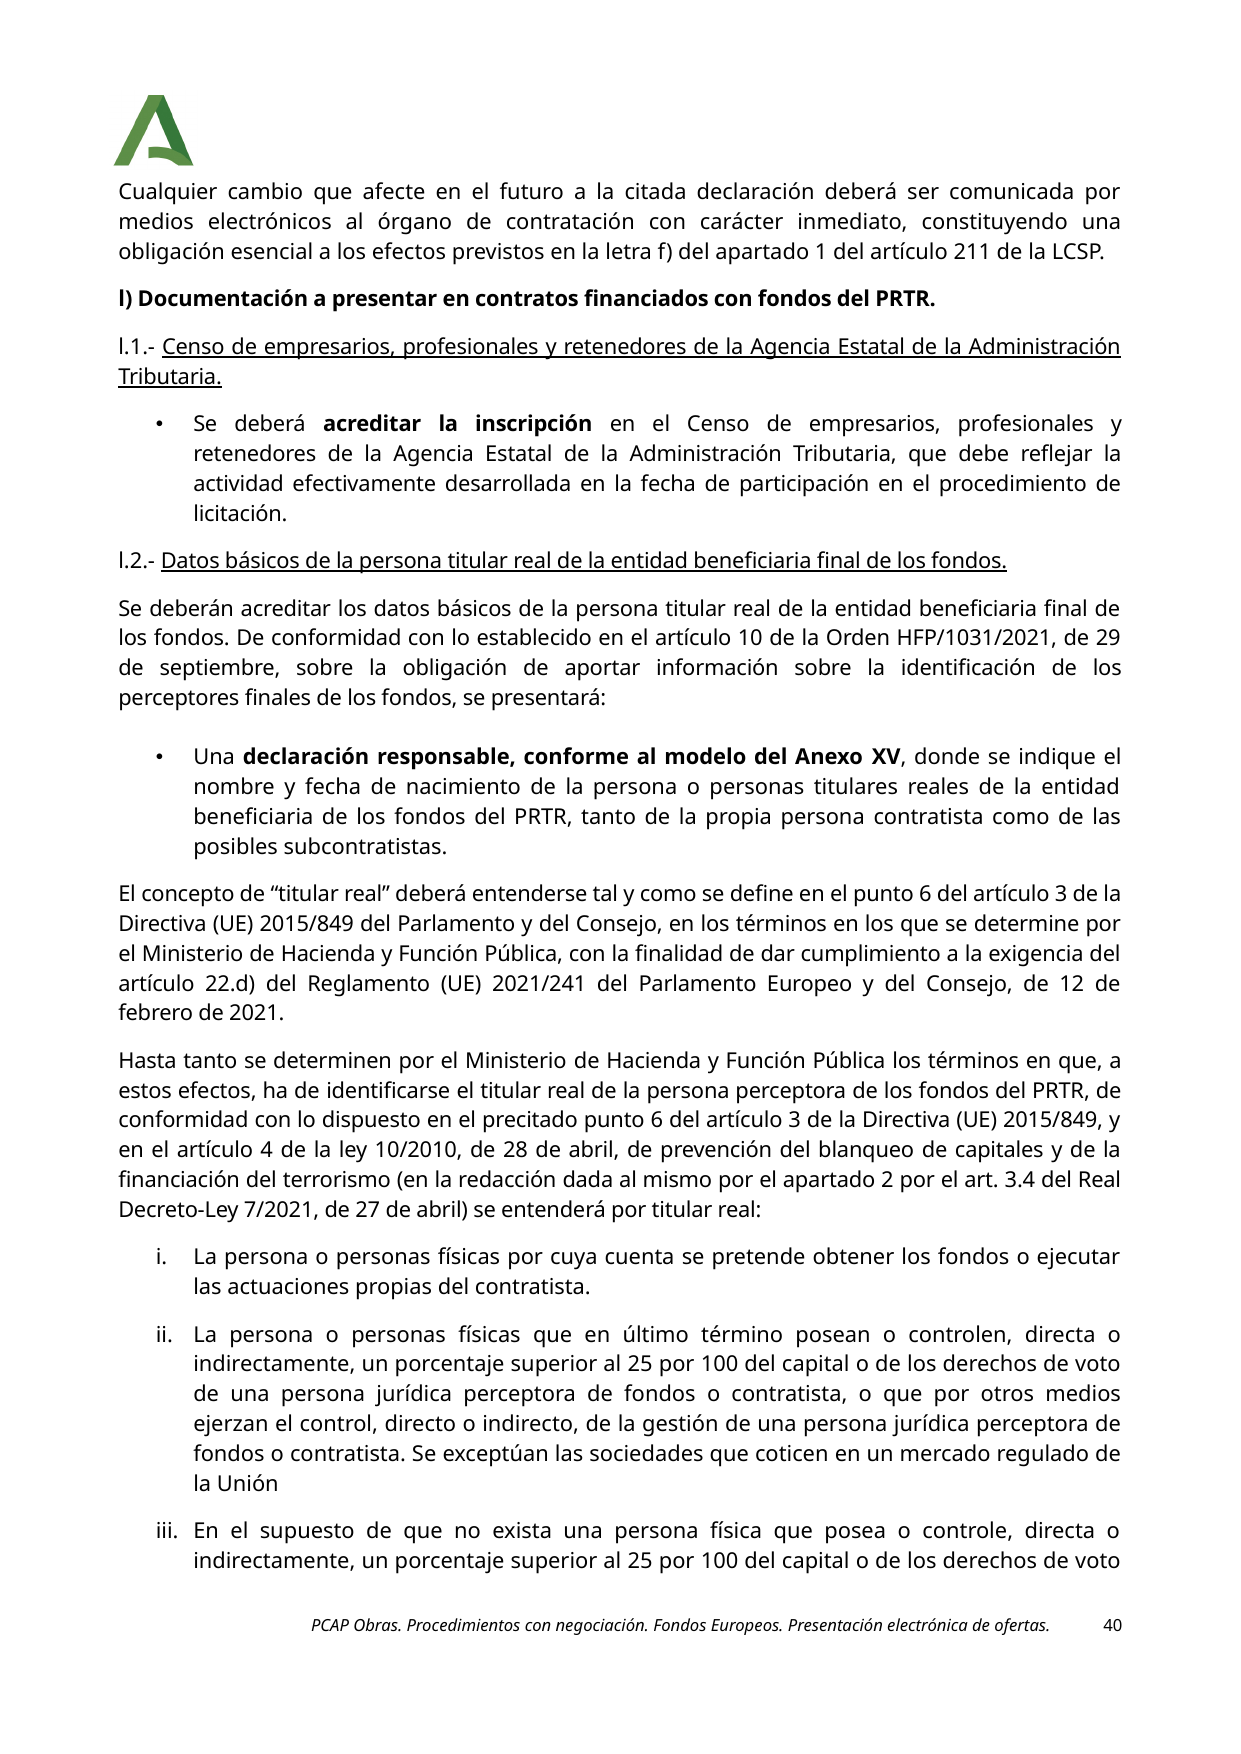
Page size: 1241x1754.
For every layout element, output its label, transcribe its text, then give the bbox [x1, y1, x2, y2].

picture [109, 90, 198, 170]
list Una declaración responsable, conforme al modelo del Anexo XV, donde se indique el nombre y fecha de nacimiento de la persona o personas titulares reales de la entidad beneficiaria de los fondos del PRTR, tanto de la propia persona contratista como de las posibles subcontratistas. [156, 741, 1122, 860]
text El concepto de “titular real” deberá entenderse tal y como se define en el punto 6 del artículo 3 de la Directiva (UE) 2015/849 del Parlamento y del Consejo, en los términos en los que se determine por el Ministerio de Hacienda y Función Pública, con la finalidad de dar cumplimiento a la exigencia del artículo 22.d) del Reglamento (UE) 2021/241 del Parlamento Europeo y del Consejo, de 12 de febrero de 2021. [118, 878, 1122, 1027]
list En el supuesto de que no exista una persona física que posea o controle, directa o indirectamente, un porcentaje superior al 25 por 100 del capital o de los derechos de voto [156, 1515, 1122, 1574]
text Cualquier cambio que afecte en el futuro a la citada declaración deberá ser comunicada por medios electrónicos al órgano de contratación con carácter inmediato, constituyendo una obligación esencial a los efectos previstos en la letra f) del apartado 1 del artículo 211 de la LCSP. [118, 176, 1122, 266]
text l.2.- Datos básicos de la persona titular real de la entidad beneficiaria final de los fondos. [118, 545, 1122, 575]
list La persona o personas físicas por cuya cuenta se pretende obtener los fondos o ejecutar las actuaciones propias del contratista. [156, 1241, 1122, 1301]
list La persona o personas físicas que en último término posean o controlen, directa o indirectamente, un porcentaje superior al 25 por 100 del capital o de los derechos de voto de una persona jurídica perceptora de fondos o contratista, o que por otros medios ejerzan el control, directo o indirecto, de la gestión de una persona jurídica perceptora de fondos o contratista. Se exceptúan las sociedades que coticen en un mercado regulado de la Unión [156, 1318, 1122, 1497]
text Hasta tanto se determinen por el Ministerio de Hacienda y Función Pública los términos en que, a estos efectos, ha de identificarse el titular real de la persona perceptora de los fondos del PRTR, de conformidad con lo dispuesto en el precitado punto 6 del artículo 3 de la Directiva (UE) 2015/849, y en el artículo 4 de la ley 10/2010, de 28 de abril, de prevención del blanqueo de capitales y de la financiación del terrorismo (en la redacción dada al mismo por el apartado 2 por el art. 3.4 del Real Decreto-Ley 7/2021, de 27 de abril) se entenderá por titular real: [118, 1045, 1122, 1223]
list Se deberá acreditar la inscripción en el Censo de empresarios, profesionales y retenedores de la Agencia Estatal de la Administración Tributaria, que debe reflejar la actividad efectivamente desarrollada en la fecha de participación en el procedimiento de licitación. [156, 408, 1122, 527]
list Se deberán acreditar los datos básicos de la persona titular real de la entidad beneficiaria final de los fondos. De conformidad con lo establecido en el artículo 10 de la Orden HFP/1031/2021, de 29 de septiembre, sobre la obligación de aportar información sobre la identificación de los perceptores finales de los fondos, se presentará: [118, 593, 1122, 712]
text l) Documentación a presentar en contratos financiados con fondos del PRTR. [118, 283, 1122, 313]
text l.1.- Censo de empresarios, profesionales y retenedores de la Agencia Estatal de la Administración Tributaria. [118, 331, 1122, 391]
